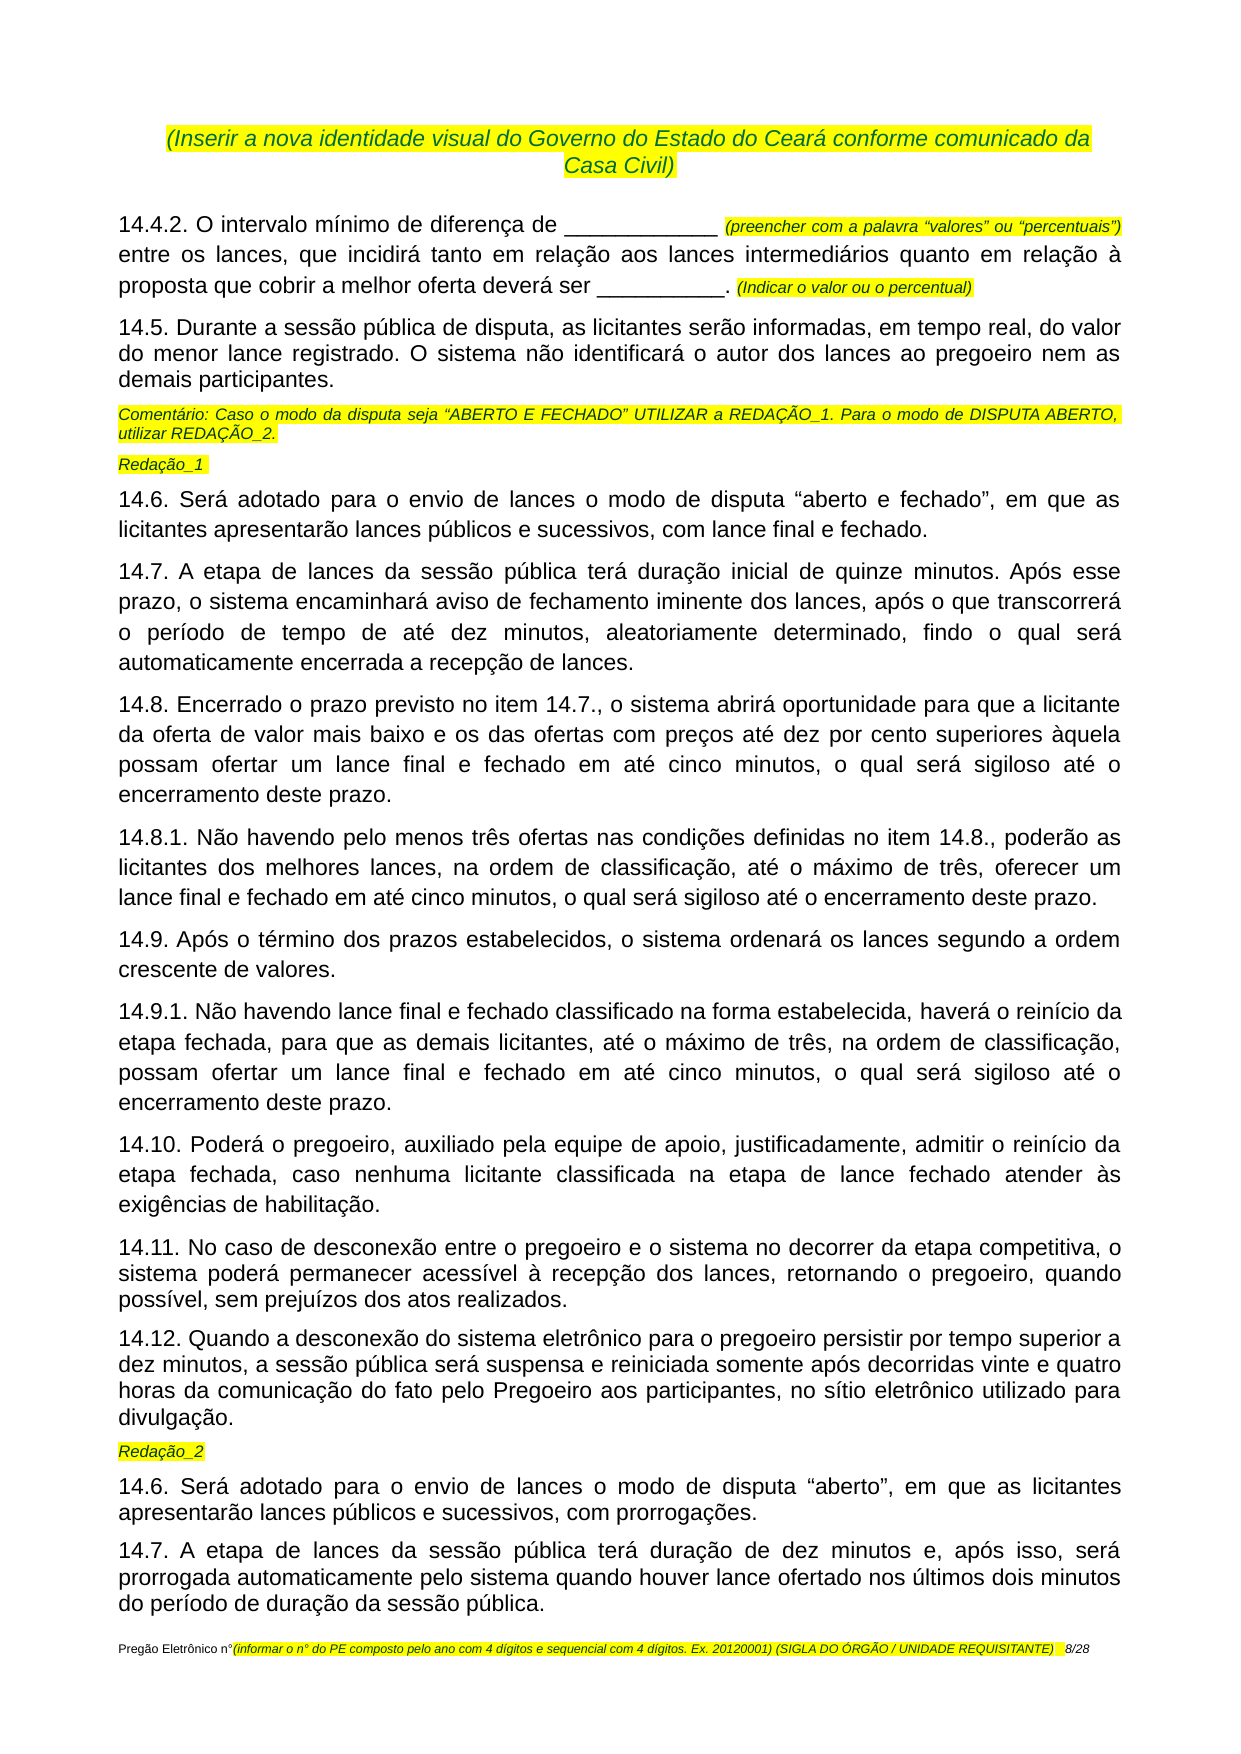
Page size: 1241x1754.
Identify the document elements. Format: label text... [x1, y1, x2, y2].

text 14.5. Durante a sessão pública de disputa, as licitantes serão informadas, em tempo real, do valor do menor lance registrado. O sistema não identificará o autor dos lances ao pregoeiro nem as demais participantes. [118, 314, 1122, 393]
text 14.10. Poderá o pregoeiro, auxiliado pela equipe de apoio, justificadamente, admitir o reinício da etapa fechada, caso nenhuma licitante classificada na etapa de lance fechado atender às exigências de habilitação. [118, 1131, 1122, 1218]
text 14.9. Após o término dos prazos estabelecidos, o sistema ordenará os lances segundo a ordem crescente de valores. [118, 926, 1122, 983]
text 14.9.1. Não havendo lance final e fechado classificado na forma estabelecida, haverá o reinício da etapa fechada, para que as demais licitantes, até o máximo de três, na ordem de classificação, possam ofertar um lance final e fechado em até cinco minutos, o qual será sigiloso até o encerramento deste prazo. [118, 998, 1122, 1115]
text Comentário: Caso o modo da disputa seja “ABERTO E FECHADO” UTILIZAR a REDAÇÃO_1. Para o modo de DISPUTA ABERTO, utilizar REDAÇÃO_2. [118, 404, 1122, 443]
text 14.7. A etapa de lances da sessão pública terá duração de dez minutos e, após isso, será prorrogada automaticamente pelo sistema quando houver lance ofertado nos últimos dois minutos do período de duração da sessão pública. [118, 1537, 1122, 1616]
text 14.12. Quando a desconexão do sistema eletrônico para o pregoeiro persistir por tempo superior a dez minutos, a sessão pública será suspensa e reiniciada somente após decorridas vinte e quatro horas da comunicação do fato pelo Pregoeiro aos participantes, no sítio eletrônico utilizado para divulgação. [118, 1324, 1122, 1430]
text 14.8.1. Não havendo pelo menos três ofertas nas condições definidas no item 14.8., poderão as licitantes dos melhores lances, na ordem de classificação, até o máximo de três, oferecer um lance final e fechado em até cinco minutos, o qual será sigiloso até o encerramento deste prazo. [118, 823, 1122, 910]
text 14.7. A etapa de lances da sessão pública terá duração inicial de quinze minutos. Após esse prazo, o sistema encaminhará aviso de fechamento iminente dos lances, após o que transcorrerá o período de tempo de até dez minutos, aleatoriamente determinado, findo o qual será automaticamente encerrada a recepção de lances. [118, 558, 1122, 675]
text 14.6. Será adotado para o envio de lances o modo de disputa “aberto”, em que as licitantes apresentarão lances públicos e sucessivos, com prorrogações. [118, 1473, 1122, 1526]
text Redação_2 [118, 1442, 1122, 1461]
list 14.4.2. O intervalo mínimo de diferença de ____________ (preencher com a palavra “valores” ou “percentuais”) entre os lances, que incidirá tanto em relação aos lances intermediários quanto em relação à proposta que cobrir a melhor oferta deverá ser __________. (Indicar o valor ou o percentual) [118, 211, 1122, 298]
text Redação_1 [118, 455, 1122, 474]
text 14.6. Será adotado para o envio de lances o modo de disputa “aberto e fechado”, em que as licitantes apresentarão lances públicos e sucessivos, com lance final e fechado. [118, 486, 1122, 542]
text 14.8. Encerrado o prazo previsto no item 14.7., o sistema abrirá oportunidade para que a licitante da oferta de valor mais baixo e os das ofertas com preços até dez por cento superiores àquela possam ofertar um lance final e fechado em até cinco minutos, o qual será sigiloso até o encerramento deste prazo. [118, 691, 1122, 808]
text 14.11. No caso de desconexão entre o pregoeiro e o sistema no decorrer da etapa competitiva, o sistema poderá permanecer acessível à recepção dos lances, retornando o pregoeiro, quando possível, sem prejuízos dos atos realizados. [118, 1233, 1122, 1313]
